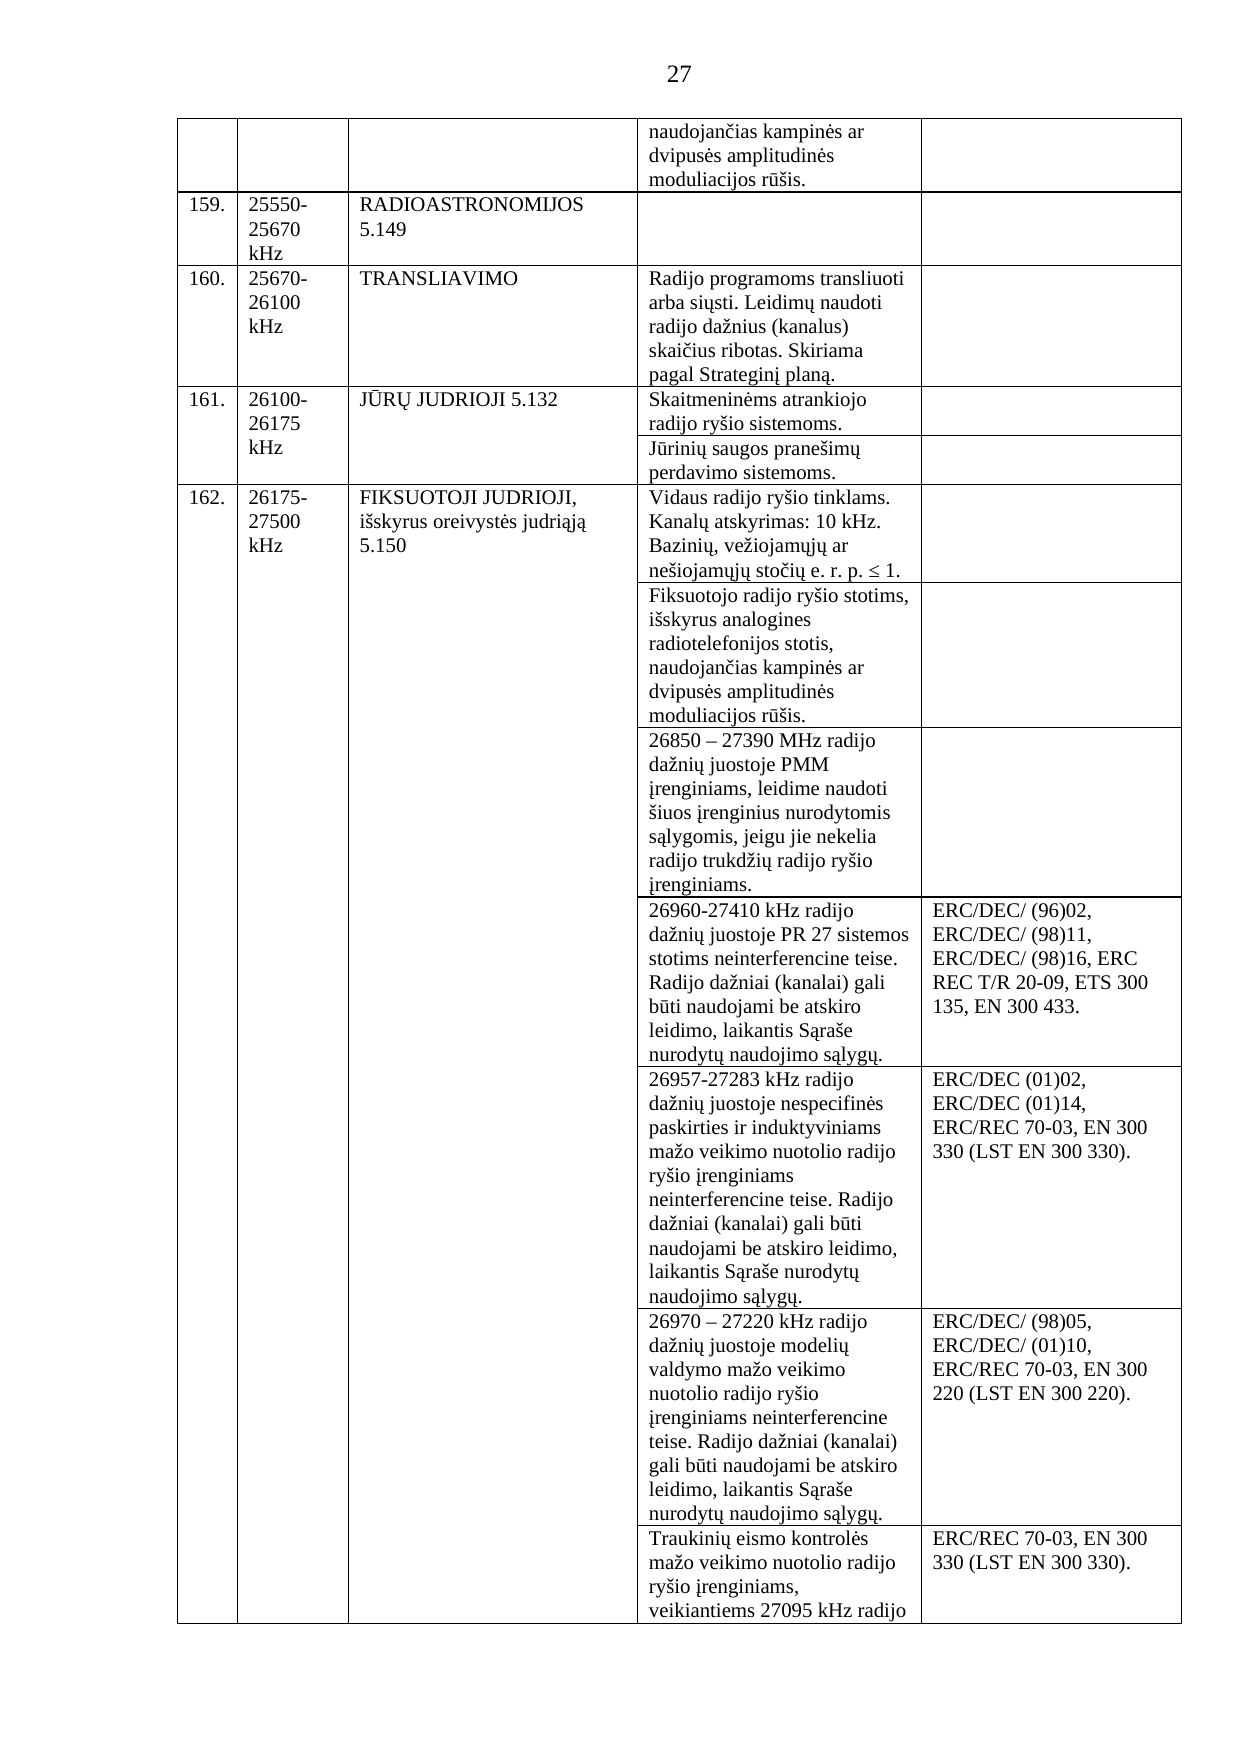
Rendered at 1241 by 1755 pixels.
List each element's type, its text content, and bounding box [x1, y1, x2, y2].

table_cell Vidaus radijo ryšio tinklams. Kanalų atskyrimas: 10 kHz. Bazinių, vežiojamųjų ar nešiojamųjų stočių e. r. p. ≤ 1. [638, 485, 921, 582]
table_cell ERC/DEC/ (96)02, ERC/DEC/ (98)11, ERC/DEC/ (98)16, ERC REC T/R 20-09, ETS 300 135, EN 300 433. [922, 898, 1181, 1066]
table_cell 161. [178, 387, 237, 484]
table_cell 26100- 26175 kHz [238, 387, 348, 484]
table_cell FIKSUOTOJI JUDRIOJI, išskyrus oreivystės judriąją 5.150 [349, 485, 637, 1622]
table_cell [638, 193, 921, 264]
table_cell 26970 – 27220 kHz radijo dažnių juostoje modelių valdymo mažo veikimo nuotolio radijo ryšio įrenginiams neinterferencine teise. Radijo dažniai (kanalai) gali būti naudojami be atskiro leidimo, laikantis Sąraše nurodytų naudojimo sąlygų. [638, 1309, 921, 1525]
table_cell Skaitmeninėms atrankiojo radijo ryšio sistemoms. [638, 387, 921, 435]
table_cell [922, 583, 1181, 727]
table_cell 25550- 25670 kHz [238, 193, 348, 264]
table_cell TRANSLIAVIMO [349, 266, 637, 386]
table_cell RADIOASTRONOMIJOS 5.149 [349, 193, 637, 264]
table_cell [922, 387, 1181, 435]
table_cell naudojančias kampinės ar dvipusės amplitudinės moduliacijos rūšis. [638, 119, 921, 191]
table_cell 160. [178, 266, 237, 386]
table_cell [922, 436, 1181, 484]
table_cell [922, 193, 1181, 264]
table_cell 159. [178, 193, 237, 264]
table_cell ERC/DEC (01)02, ERC/DEC (01)14, ERC/REC 70-03, EN 300 330 (LST EN 300 330). [922, 1067, 1181, 1308]
table_cell [922, 728, 1181, 896]
table_cell JŪRŲ JUDRIOJI 5.132 [349, 387, 637, 484]
table_cell Traukinių eismo kontrolės mažo veikimo nuotolio radijo ryšio įrenginiams, veikiantiems 27095 kHz radijo [638, 1526, 921, 1622]
table_cell [178, 119, 237, 191]
table_cell 26957-27283 kHz radijo dažnių juostoje nespecifinės paskirties ir induktyviniams mažo veikimo nuotolio radijo ryšio įrenginiams neinterferencine teise. Radijo dažniai (kanalai) gali būti naudojami be atskiro leidimo, laikantis Sąraše nurodytų naudojimo sąlygų. [638, 1067, 921, 1308]
table_cell Fiksuotojo radijo ryšio stotims, išskyrus analogines radiotelefonijos stotis, naudojančias kampinės ar dvipusės amplitudinės moduliacijos rūšis. [638, 583, 921, 727]
table_cell 26960-27410 kHz radijo dažnių juostoje PR 27 sistemos stotims neinterferencine teise. Radijo dažniai (kanalai) gali būti naudojami be atskiro leidimo, laikantis Sąraše nurodytų naudojimo sąlygų. [638, 898, 921, 1066]
table_cell 162. [178, 485, 237, 1622]
table_cell [349, 119, 637, 191]
table_cell Radijo programoms transliuoti arba siųsti. Leidimų naudoti radijo dažnius (kanalus) skaičius ribotas. Skiriama pagal Strateginį planą. [638, 266, 921, 386]
table_cell [922, 119, 1181, 191]
table_cell 26850 – 27390 MHz radijo dažnių juostoje PMM įrenginiams, leidime naudoti šiuos įrenginius nurodytomis sąlygomis, jeigu jie nekelia radijo trukdžių radijo ryšio įrenginiams. [638, 728, 921, 896]
table_cell [238, 119, 348, 191]
table_cell 26175- 27500 kHz [238, 485, 348, 1622]
table_cell [922, 485, 1181, 582]
table_cell ERC/DEC/ (98)05, ERC/DEC/ (01)10, ERC/REC 70-03, EN 300 220 (LST EN 300 220). [922, 1309, 1181, 1525]
table_cell 25670- 26100 kHz [238, 266, 348, 386]
table_cell [922, 266, 1181, 386]
table_cell ERC/REC 70-03, EN 300 330 (LST EN 300 330). [922, 1526, 1181, 1622]
table_cell Jūrinių saugos pranešimų perdavimo sistemoms. [638, 436, 921, 484]
